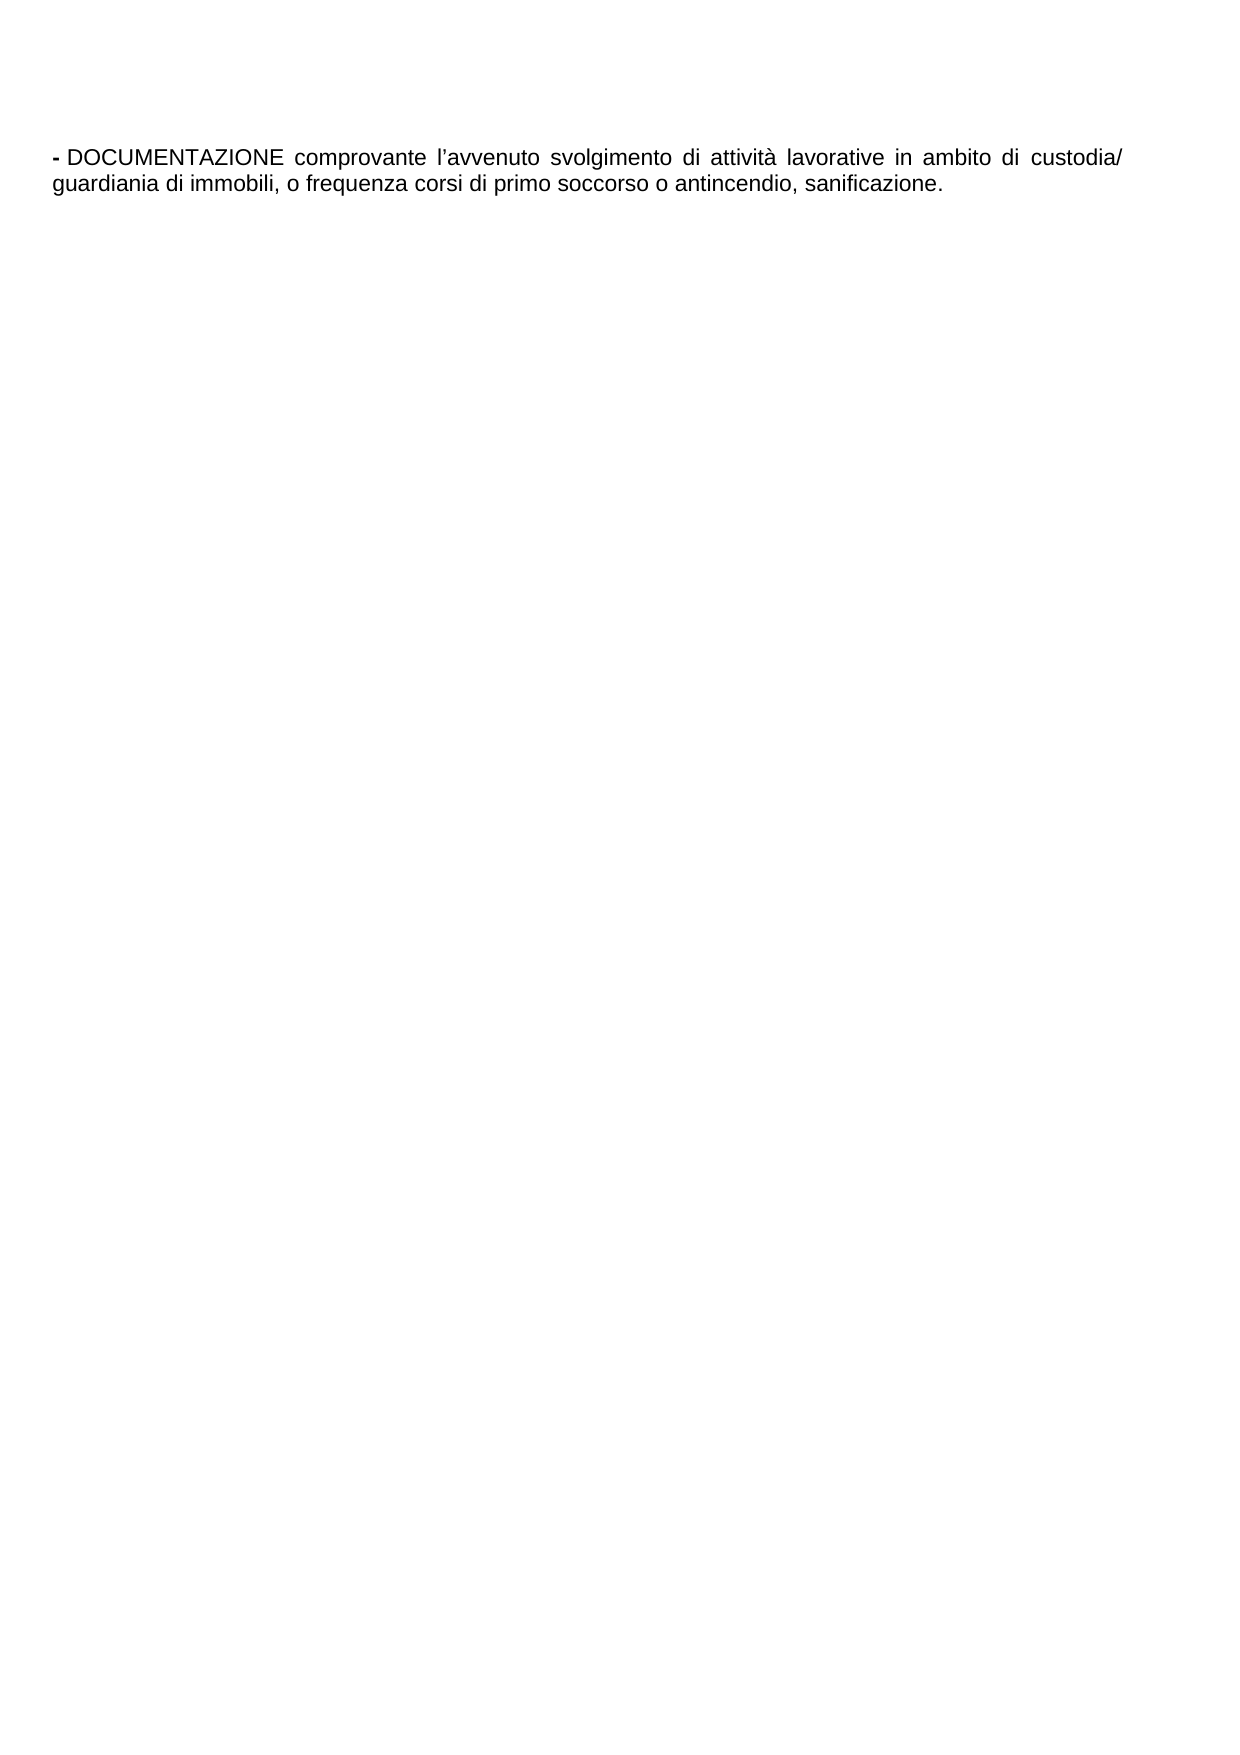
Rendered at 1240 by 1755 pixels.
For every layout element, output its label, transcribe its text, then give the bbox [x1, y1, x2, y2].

list DOCUMENTAZIONE comprovante l’avvenuto svolgimento di attività lavorative in ambito di custodia/ guardiania di immobili, o frequenza corsi di primo soccorso o antincendio, sanificazione. [52, 144, 1122, 196]
